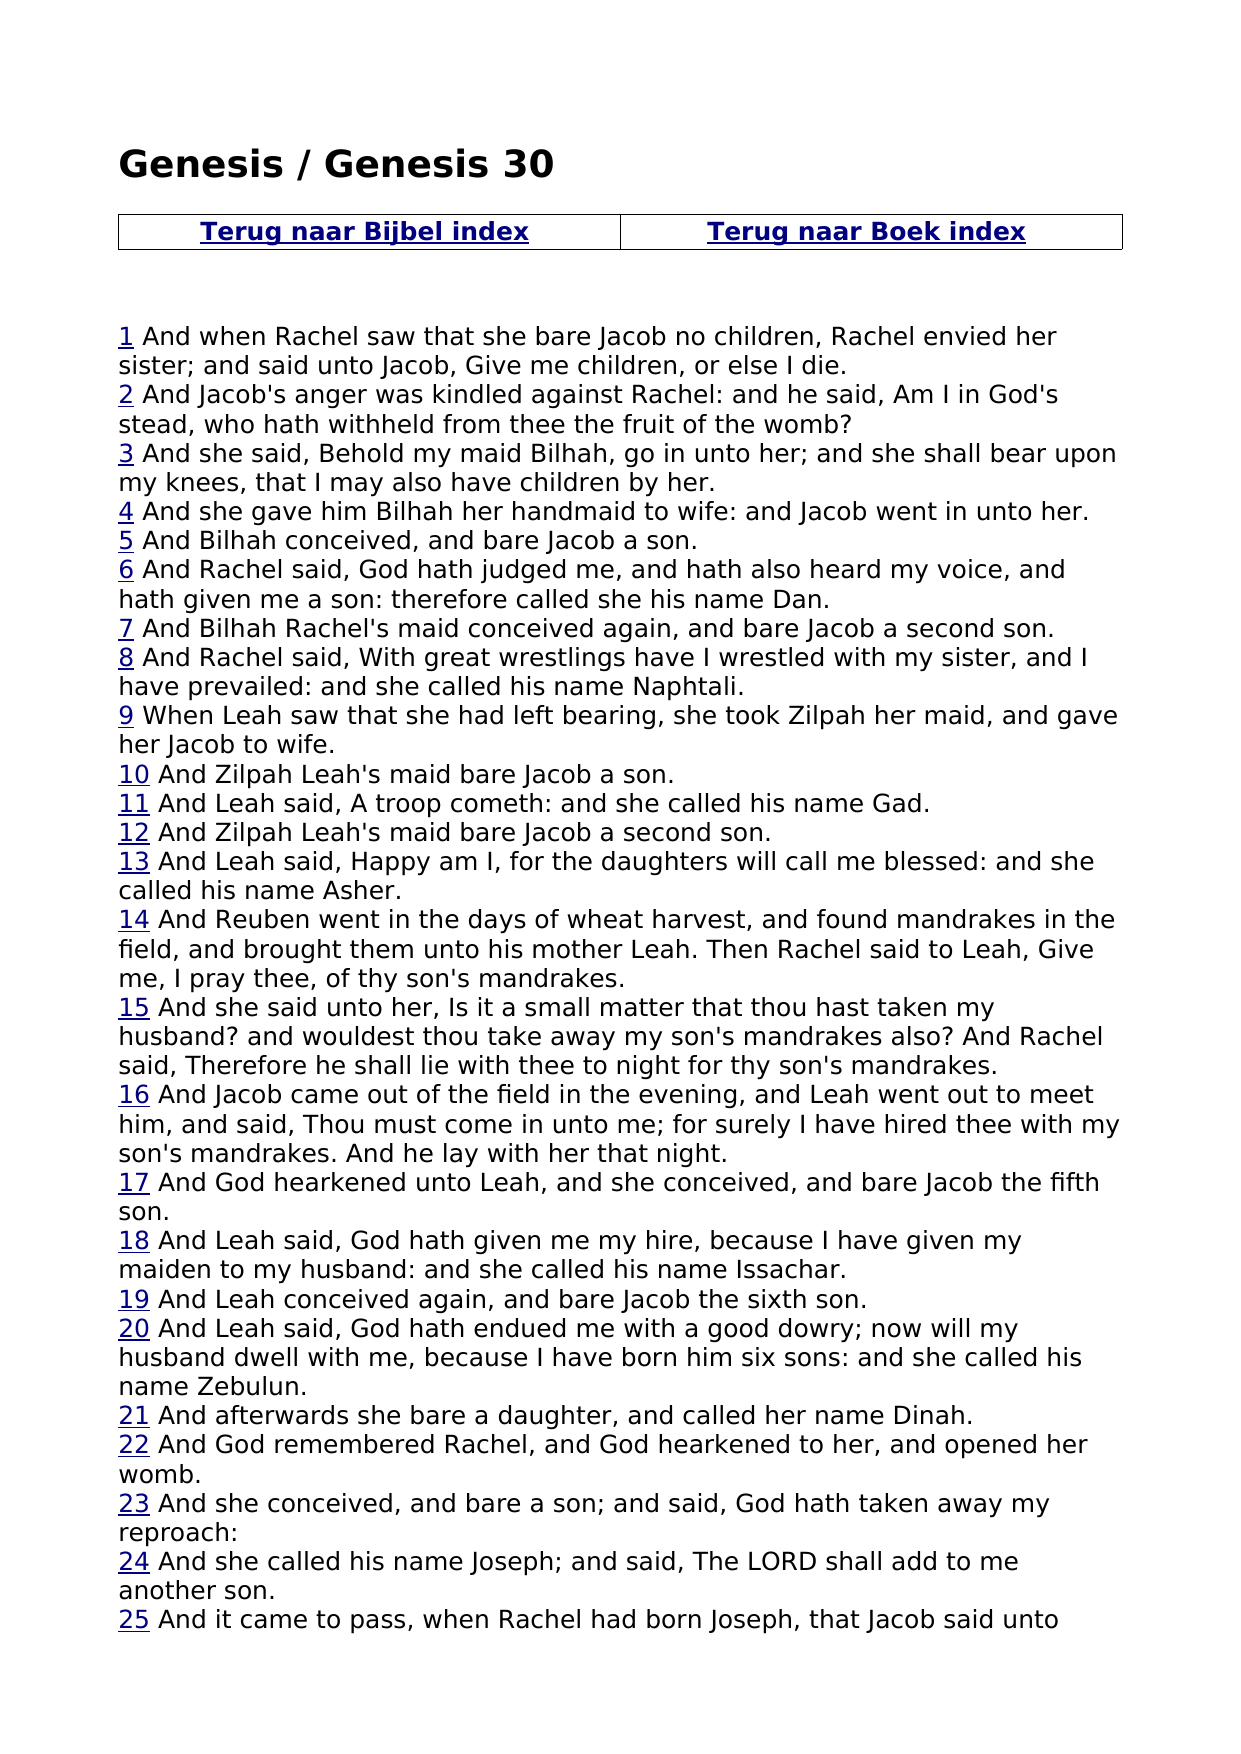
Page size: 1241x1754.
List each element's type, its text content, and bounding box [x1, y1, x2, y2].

text 1 And when Rachel saw that she bare Jacob no children, Rachel envied her sister; and said unto Jacob, Give me children, or else I die. 2 And Jacob's anger was kindled against Rachel: and he said, Am I in God's stead, who hath withheld from thee the fruit of the womb? 3 And she said, Behold my maid Bilhah, go in unto her; and she shall bear upon my knees, that I may also have children by her. 4 And she gave him Bilhah her handmaid to wife: and Jacob went in unto her. 5 And Bilhah conceived, and bare Jacob a son. 6 And Rachel said, God hath judged me, and hath also heard my voice, and hath given me a son: therefore called she his name Dan. 7 And Bilhah Rachel's maid conceived again, and bare Jacob a second son. 8 And Rachel said, With great wrestlings have I wrestled with my sister, and I have prevailed: and she called his name Naphtali. 9 When Leah saw that she had left bearing, she took Zilpah her maid, and gave her Jacob to wife. 10 And Zilpah Leah's maid bare Jacob a son. 11 And Leah said, A troop cometh: and she called his name Gad. 12 And Zilpah Leah's maid bare Jacob a second son. 13 And Leah said, Happy am I, for the daughters will call me blessed: and she called his name Asher. 14 And Reuben went in the days of wheat harvest, and found mandrakes in the field, and brought them unto his mother Leah. Then Rachel said to Leah, Give me, I pray thee, of thy son's mandrakes. 15 And she said unto her, Is it a small matter that thou hast taken my husband? and wouldest thou take away my son's mandrakes also? And Rachel said, Therefore he shall lie with thee to night for thy son's mandrakes. 16 And Jacob came out of the field in the evening, and Leah went out to meet him, and said, Thou must come in unto me; for surely I have hired thee with my son's mandrakes. And he lay with her that night. 17 And God hearkened unto Leah, and she conceived, and bare Jacob the fifth son. 18 And Leah said, God hath given me my hire, because I have given my maiden to my husband: and she called his name Issachar. 19 And Leah conceived again, and bare Jacob the sixth son. 20 And Leah said, God hath endued me with a good dowry; now will my husband dwell with me, because I have born him six sons: and she called his name Zebulun. 21 And afterwards she bare a daughter, and called her name Dinah. 22 And God remembered Rachel, and God hearkened to her, and opened her womb. 23 And she conceived, and bare a son; and said, God hath taken away my reproach: 24 And she called his name Joseph; and said, The LORD shall add to me another son. 25 And it came to pass, when Rachel had born Joseph, that Jacob said unto [118, 264, 1122, 1635]
table_header Terug naar Boek index [621, 215, 1122, 249]
subtitle Genesis / Genesis 30 [118, 143, 1122, 187]
table_header Terug naar Bijbel index [119, 215, 620, 249]
